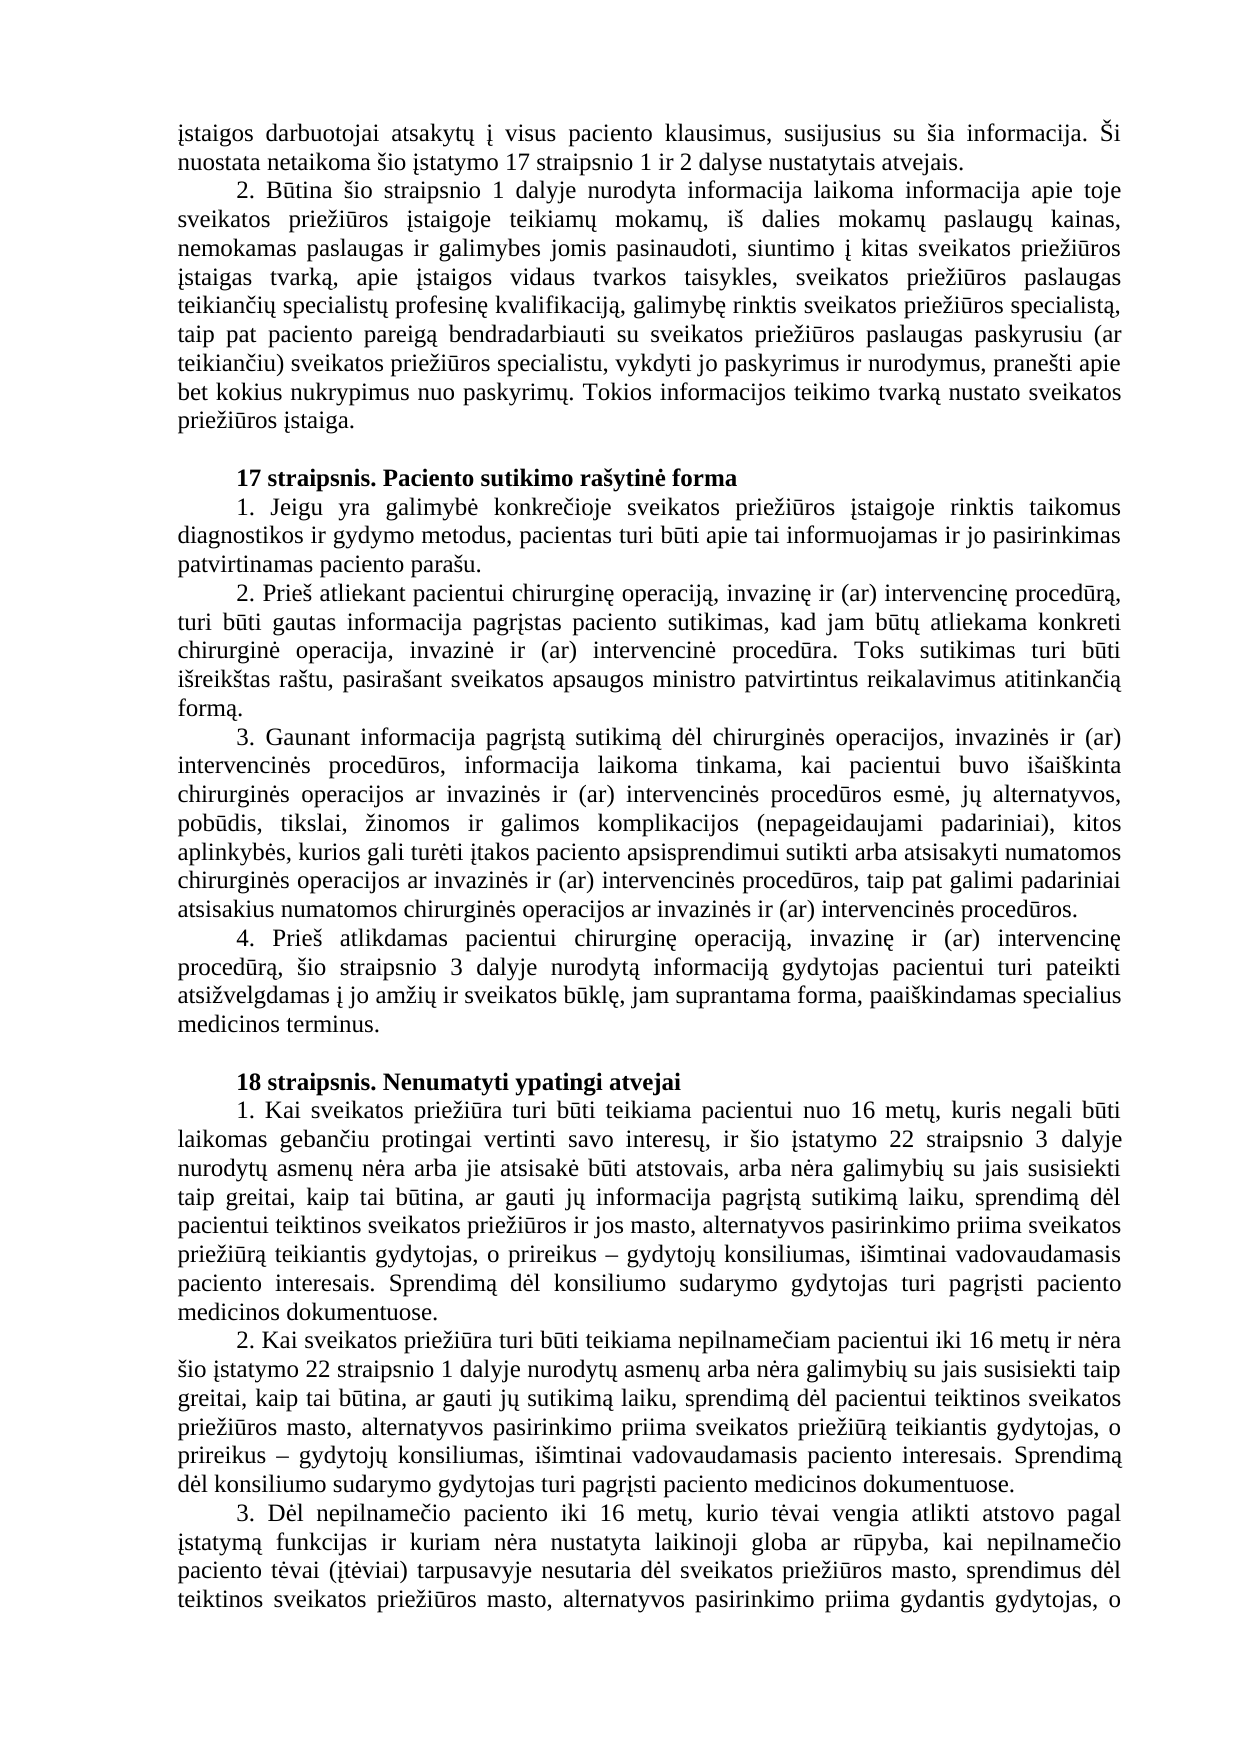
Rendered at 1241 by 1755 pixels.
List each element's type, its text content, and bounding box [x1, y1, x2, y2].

text 4. Prieš atlikdamas pacientui chirurginę operaciją, invazinę ir (ar) intervencinę procedūrą, šio straipsnio 3 dalyje nurodytą informaciją gydytojas pacientui turi pateikti atsižvelgdamas į jo amžių ir sveikatos būklę, jam suprantama forma, paaiškindamas specialius medicinos terminus. [177, 923, 1122, 1038]
text 3. Gaunant informacija pagrįstą sutikimą dėl chirurginės operacijos, invazinės ir (ar) intervencinės procedūros, informacija laikoma tinkama, kai pacientui buvo išaiškinta chirurginės operacijos ar invazinės ir (ar) intervencinės procedūros esmė, jų alternatyvos, pobūdis, tikslai, žinomos ir galimos komplikacijos (nepageidaujami padariniai), kitos aplinkybės, kurios gali turėti įtakos paciento apsisprendimui sutikti arba atsisakyti numatomos chirurginės operacijos ar invazinės ir (ar) intervencinės procedūros, taip pat galimi padariniai atsisakius numatomos chirurginės operacijos ar invazinės ir (ar) intervencinės procedūros. [177, 722, 1122, 923]
text 1. Kai sveikatos priežiūra turi būti teikiama pacientui nuo 16 metų, kuris negali būti laikomas gebančiu protingai vertinti savo interesų, ir šio įstatymo 22 straipsnio 3 dalyje nurodytų asmenų nėra arba jie atsisakė būti atstovais, arba nėra galimybių su jais susisiekti taip greitai, kaip tai būtina, ar gauti jų informacija pagrįstą sutikimą laiku, sprendimą dėl pacientui teiktinos sveikatos priežiūros ir jos masto, alternatyvos pasirinkimo priima sveikatos priežiūrą teikiantis gydytojas, o prireikus – gydytojų konsiliumas, išimtinai vadovaudamasis paciento interesais. Sprendimą dėl konsiliumo sudarymo gydytojas turi pagrįsti paciento medicinos dokumentuose. [177, 1096, 1122, 1326]
text 18 straipsnis. Nenumatyti ypatingi atvejai [177, 1067, 1122, 1096]
text 17 straipsnis. Paciento sutikimo rašytinė forma [177, 463, 1122, 492]
text 1. Jeigu yra galimybė konkrečioje sveikatos priežiūros įstaigoje rinktis taikomus diagnostikos ir gydymo metodus, pacientas turi būti apie tai informuojamas ir jo pasirinkimas patvirtinamas paciento parašu. [177, 492, 1122, 578]
text 2. Kai sveikatos priežiūra turi būti teikiama nepilnamečiam pacientui iki 16 metų ir nėra šio įstatymo 22 straipsnio 1 dalyje nurodytų asmenų arba nėra galimybių su jais susisiekti taip greitai, kaip tai būtina, ar gauti jų sutikimą laiku, sprendimą dėl pacientui teiktinos sveikatos priežiūros masto, alternatyvos pasirinkimo priima sveikatos priežiūrą teikiantis gydytojas, o prireikus – gydytojų konsiliumas, išimtinai vadovaudamasis paciento interesais. Sprendimą dėl konsiliumo sudarymo gydytojas turi pagrįsti paciento medicinos dokumentuose. [177, 1326, 1122, 1498]
text 2. Prieš atliekant pacientui chirurginę operaciją, invazinę ir (ar) intervencinę procedūrą, turi būti gautas informacija pagrįstas paciento sutikimas, kad jam būtų atliekama konkreti chirurginė operacija, invazinė ir (ar) intervencinė procedūra. Toks sutikimas turi būti išreikštas raštu, pasirašant sveikatos apsaugos ministro patvirtintus reikalavimus atitinkančią formą. [177, 578, 1122, 722]
text 3. Dėl nepilnamečio paciento iki 16 metų, kurio tėvai vengia atlikti atstovo pagal įstatymą funkcijas ir kuriam nėra nustatyta laikinoji globa ar rūpyba, kai nepilnamečio paciento tėvai (įtėviai) tarpusavyje nesutaria dėl sveikatos priežiūros masto, sprendimus dėl teiktinos sveikatos priežiūros masto, alternatyvos pasirinkimo priima gydantis gydytojas, o [177, 1498, 1122, 1613]
text 2. Būtina šio straipsnio 1 dalyje nurodyta informacija laikoma informacija apie toje sveikatos priežiūros įstaigoje teikiamų mokamų, iš dalies mokamų paslaugų kainas, nemokamas paslaugas ir galimybes jomis pasinaudoti, siuntimo į kitas sveikatos priežiūros įstaigas tvarką, apie įstaigos vidaus tvarkos taisykles, sveikatos priežiūros paslaugas teikiančių specialistų profesinę kvalifikaciją, galimybę rinktis sveikatos priežiūros specialistą, taip pat paciento pareigą bendradarbiauti su sveikatos priežiūros paslaugas paskyrusiu (ar teikiančiu) sveikatos priežiūros specialistu, vykdyti jo paskyrimus ir nurodymus, pranešti apie bet kokius nukrypimus nuo paskyrimų. Tokios informacijos teikimo tvarką nustato sveikatos priežiūros įstaiga. [177, 176, 1122, 434]
text įstaigos darbuotojai atsakytų į visus paciento klausimus, susijusius su šia informacija. Ši nuostata netaikoma šio įstatymo 17 straipsnio 1 ir 2 dalyse nustatytais atvejais. [177, 118, 1122, 176]
